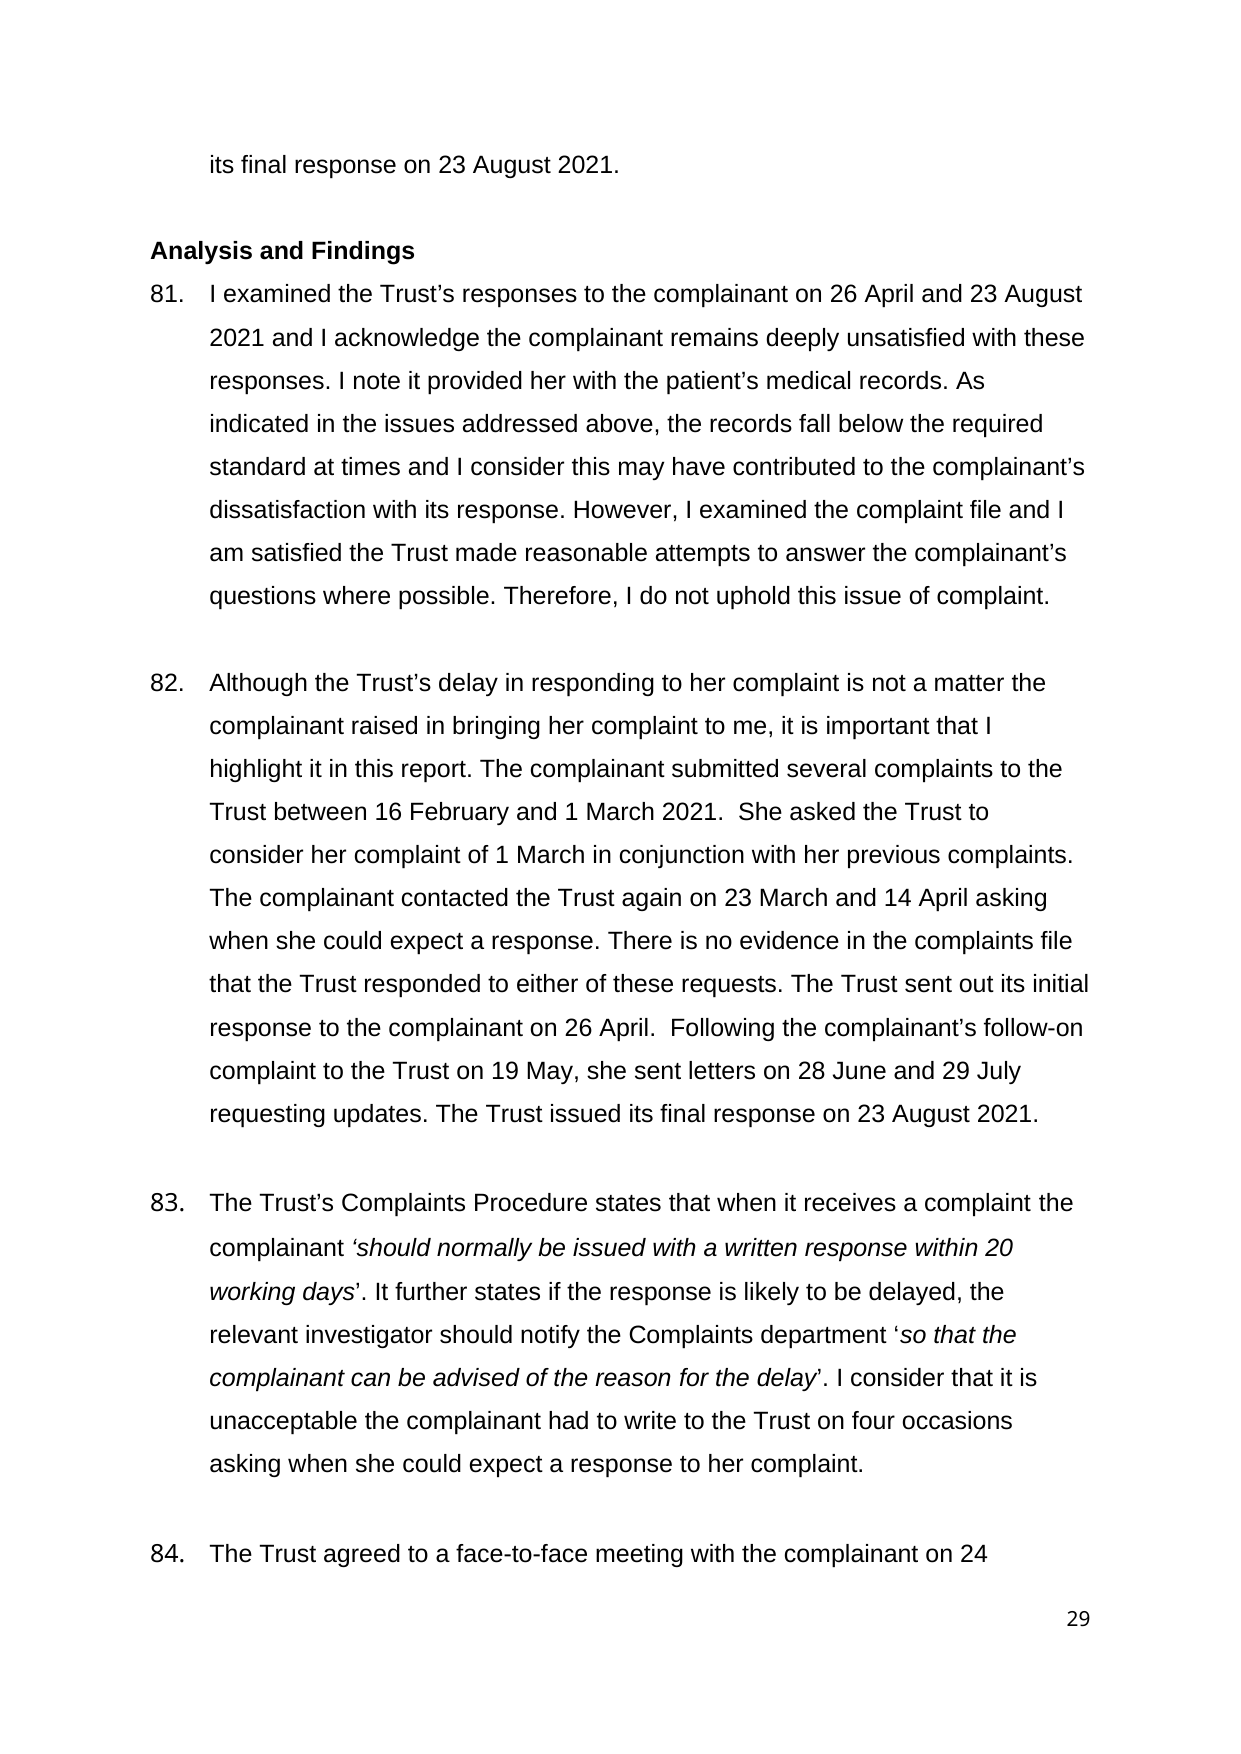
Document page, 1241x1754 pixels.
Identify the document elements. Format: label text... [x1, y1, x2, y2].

list I examined the Trust’s responses to the complainant on 26 April and 23 August 2021 and I acknowledge the complainant remains deeply unsatisfied with these responses. I note it provided her with the patient’s medical records. As indicated in the issues addressed above, the records fall below the required standard at times and I consider this may have contributed to the complainant’s dissatisfaction with its response. However, I examined the complaint file and I am satisfied the Trust made reasonable attempts to answer the complainant’s questions where possible. Therefore, I do not uphold this issue of complaint. [150, 279, 1090, 610]
list Although the Trust’s delay in responding to her complaint is not a matter the complainant raised in bringing her complaint to me, it is important that I highlight it in this report. The complainant submitted several complaints to the Trust between 16 February and 1 March 2021. She asked the Trust to consider her complaint of 1 March in conjunction with her previous complaints. The complainant contacted the Trust again on 23 March and 14 April asking when she could expect a response. There is no evidence in the complaints file that the Trust responded to either of these requests. The Trust sent out its initial response to the complainant on 26 April. Following the complainant’s follow-on complaint to the Trust on 19 May, she sent letters on 28 June and 29 July requesting updates. The Trust issued its final response on 23 August 2021. [150, 667, 1090, 1127]
list The Trust agreed to a face-to-face meeting with the complainant on 24 [150, 1535, 1090, 1569]
list Analysis and Findings [150, 236, 1090, 265]
list The Trust’s Complaints Procedure states that when it receives a complaint the complainant ‘should normally be issued with a written response within 20 working days’. It further states if the response is likely to be delayed, the relevant investigator should notify the Complaints department ‘so that the complainant can be advised of the reason for the delay’. I consider that it is unacceptable the complainant had to write to the Trust on four occasions asking when she could expect a response to her complaint. [150, 1185, 1090, 1478]
list its final response on 23 August 2021. [150, 150, 1090, 179]
